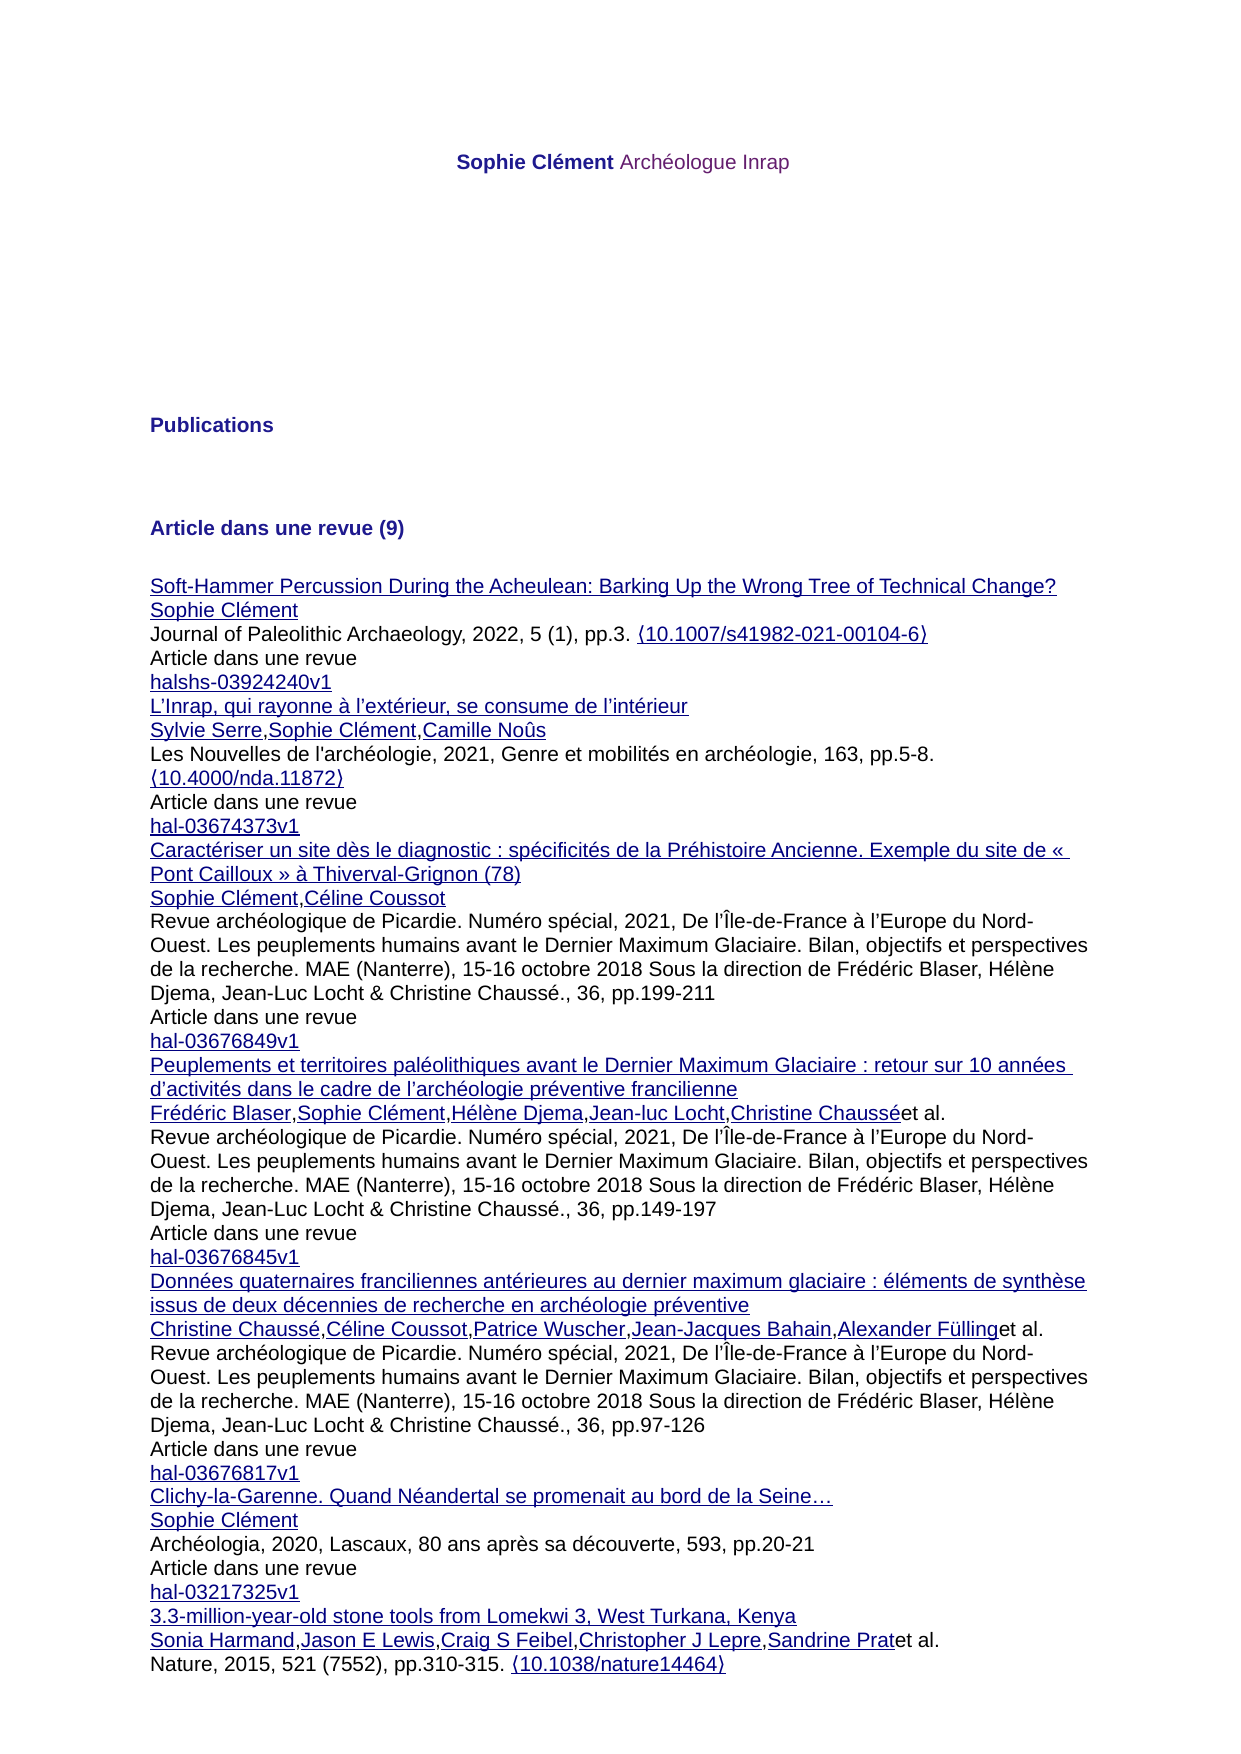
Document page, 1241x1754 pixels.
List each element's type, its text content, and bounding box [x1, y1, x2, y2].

table_cell Peuplements et territoires paléolithiques avant le Dernier Maximum Glaciaire : retour sur 10 années d’activités dans le cadre de l’archéologie préventive francilienne Frédéric Blaser,Sophie Clément,Hélène Djema,Jean‑luc Locht,Christine Chausséet al. Revue archéologique de Picardie. Numéro spécial, 2021, De l’Île-de-France à l’Europe du Nord-Ouest. Les peuplements humains avant le Dernier Maximum Glaciaire. Bilan, objectifs et perspectives de la recherche. MAE (Nanterre), 15-16 octobre 2018 Sous la direction de Frédéric Blaser, Hélène Djema, Jean-Luc Locht & Christine Chaussé., 36, pp.149-197 Article dans une revue hal-03676845v1 [150, 1053, 1090, 1269]
subtitle Article dans une revue (9) [150, 516, 1090, 539]
subtitle Publications [150, 412, 1090, 436]
table_cell Données quaternaires franciliennes antérieures au dernier maximum glaciaire : éléments de synthèse issus de deux décennies de recherche en archéologie préventive Christine Chaussé,Céline Coussot,Patrice Wuscher,Jean-Jacques Bahain,Alexander Füllinget al. Revue archéologique de Picardie. Numéro spécial, 2021, De l’Île-de-France à l’Europe du Nord-Ouest. Les peuplements humains avant le Dernier Maximum Glaciaire. Bilan, objectifs et perspectives de la recherche. MAE (Nanterre), 15-16 octobre 2018 Sous la direction de Frédéric Blaser, Hélène Djema, Jean-Luc Locht & Christine Chaussé., 36, pp.97-126 Article dans une revue hal-03676817v1 [150, 1269, 1090, 1484]
subtitle Sophie Clément Archéologue Inrap [150, 150, 1090, 174]
table_cell Clichy-la-Garenne. Quand Néandertal se promenait au bord de la Seine… Sophie Clément Archéologia, 2020, Lascaux, 80 ans après sa découverte, 593, pp.20-21 Article dans une revue hal-03217325v1 [150, 1484, 1090, 1604]
table_header Soft-Hammer Percussion During the Acheulean: Barking Up the Wrong Tree of Technical Change? Sophie Clément Journal of Paleolithic Archaeology, 2022, 5 (1), pp.3. ⟨10.1007/s41982-021-00104-6⟩ Article dans une revue halshs-03924240v1 [150, 574, 1090, 694]
table_cell Caractériser un site dès le diagnostic : spécificités de la Préhistoire Ancienne. Exemple du site de « Pont Cailloux » à Thiverval-Grignon (78) Sophie Clément,Céline Coussot Revue archéologique de Picardie. Numéro spécial, 2021, De l’Île-de-France à l’Europe du Nord-Ouest. Les peuplements humains avant le Dernier Maximum Glaciaire. Bilan, objectifs et perspectives de la recherche. MAE (Nanterre), 15-16 octobre 2018 Sous la direction de Frédéric Blaser, Hélène Djema, Jean-Luc Locht & Christine Chaussé., 36, pp.199-211 Article dans une revue hal-03676849v1 [150, 838, 1090, 1053]
table_cell 3.3-million-year-old stone tools from Lomekwi 3, West Turkana, Kenya Sonia Harmand,Jason E Lewis,Craig S Feibel,Christopher J Lepre,Sandrine Pratet al. Nature, 2015, 521 (7552), pp.310-315. ⟨10.1038/nature14464⟩ [150, 1604, 1090, 1676]
table_cell L’Inrap, qui rayonne à l’extérieur, se consume de l’intérieur Sylvie Serre,Sophie Clément,Camille Noûs Les Nouvelles de l'archéologie, 2021, Genre et mobilités en archéologie, 163, pp.5-8. ⟨10.4000/nda.11872⟩ Article dans une revue hal-03674373v1 [150, 694, 1090, 837]
